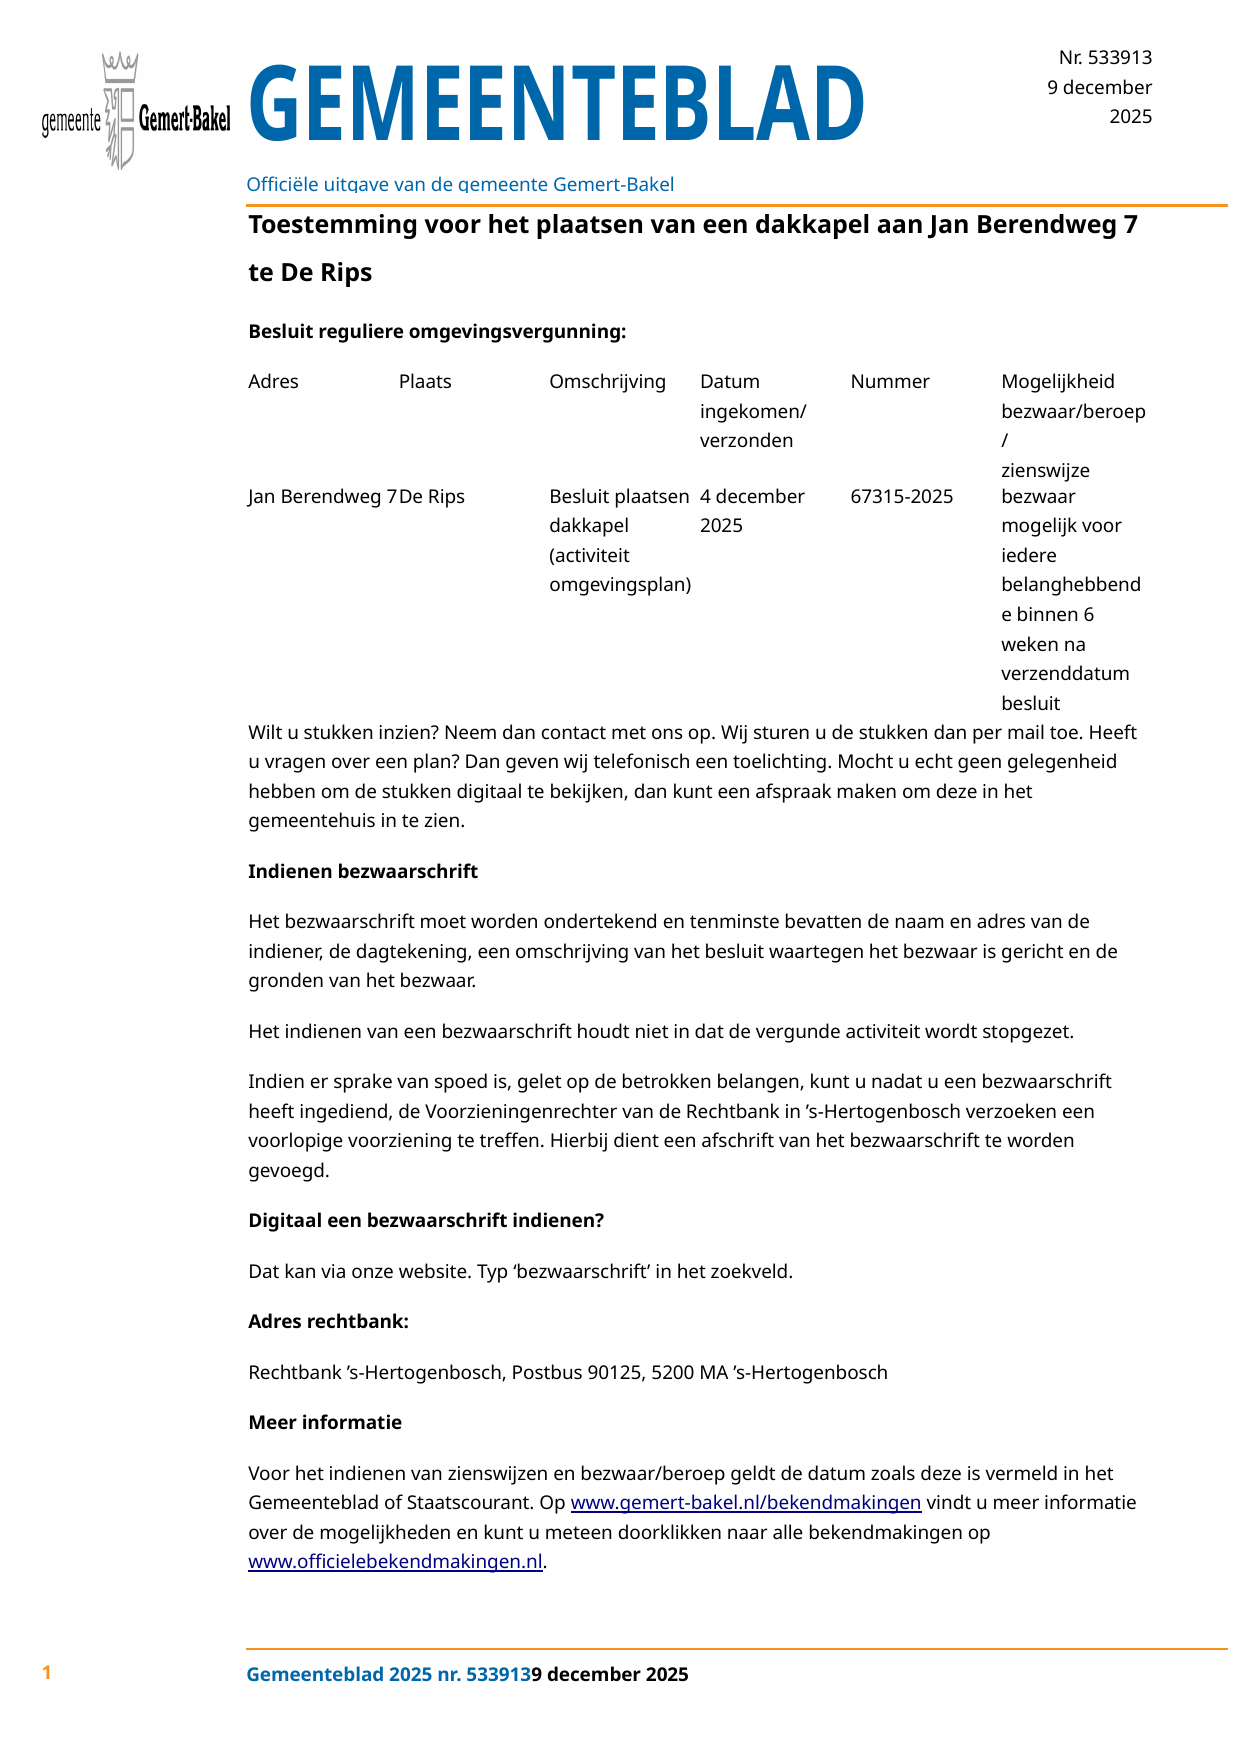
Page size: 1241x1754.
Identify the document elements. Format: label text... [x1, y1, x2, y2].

text Het indienen van een bezwaarschrift houdt niet in dat de vergunde activiteit wordt stopgezet. [248, 1018, 1152, 1044]
table_cell De Rips [399, 483, 549, 716]
text Het bezwaarschrift moet worden ondertekend en tenminste bevatten de naam en adres van de indiener, de dagtekening, een omschrijving van het besluit waartegen het bezwaar is gericht en de gronden van het bezwaar. [248, 908, 1152, 993]
text Dat kan via onze website. Typ ‘bezwaarschrift’ in het zoekveld. [248, 1258, 1152, 1284]
text Adres rechtbank: [248, 1308, 1152, 1334]
text Indienen bezwaarschrift [248, 858, 1152, 884]
table_header Adres [248, 369, 398, 483]
text Besluit reguliere omgevingsvergunning: [248, 318, 1152, 344]
text Indien er sprake van spoed is, gelet op de betrokken belangen, kunt u nadat u een bezwaarschrift heeft ingediend, de Voorzieningenrechter van de Rechtbank in ’s-Hertogenbosch verzoeken een voorlopige voorziening te treffen. Hierbij dient een afschrift van het bezwaarschrift te worden gevoegd. [248, 1068, 1152, 1183]
text Meer informatie [248, 1409, 1152, 1435]
table_header Omschrijving [549, 369, 700, 483]
table_cell bezwaar mogelijk voor iedere belanghebbende binnen 6 weken na verzenddatum besluit [1001, 483, 1152, 716]
text Digitaal een bezwaarschrift indienen? [248, 1208, 1152, 1233]
table_cell Besluit plaatsen dakkapel (activiteit omgevingsplan) [549, 483, 700, 716]
table_cell 67315-2025 [850, 483, 1001, 716]
table_header Nummer [850, 369, 1001, 483]
text Toestemming voor het plaatsen van een dakkapel aan Jan Berendweg 7 te De Rips [248, 207, 1152, 288]
text Wilt u stukken inzien? Neem dan contact met ons op. Wij sturen u de stukken dan per mail toe. Heeft u vragen over een plan? Dan geven wij telefonisch een toelichting. Mocht u echt geen gelegenheid hebben om de stukken digitaal te bekijken, dan kunt een afspraak maken om deze in het gemeentehuis in te zien. [248, 719, 1152, 833]
table_cell Jan Berendweg 7 [248, 483, 398, 716]
table_header Mogelijkheid bezwaar/beroep/ zienswijze [1001, 369, 1152, 483]
table_cell 4 december 2025 [700, 483, 850, 716]
table_header Datum ingekomen/ verzonden [700, 369, 850, 483]
text Rechtbank ’s-Hertogenbosch, Postbus 90125, 5200 MA ’s-Hertogenbosch [248, 1359, 1152, 1385]
text Voor het indienen van zienswijzen en bezwaar/beroep geldt de datum zoals deze is vermeld in het Gemeenteblad of Staatscourant. Op www.gemert-bakel.nl/bekendmakingen vindt u meer informatie over de mogelijkheden en kunt u meteen doorklikken naar alle bekendmakingen op www.officielebekendmakingen.nl. [248, 1460, 1152, 1574]
picture [41, 47, 231, 172]
table_header Plaats [399, 369, 549, 483]
